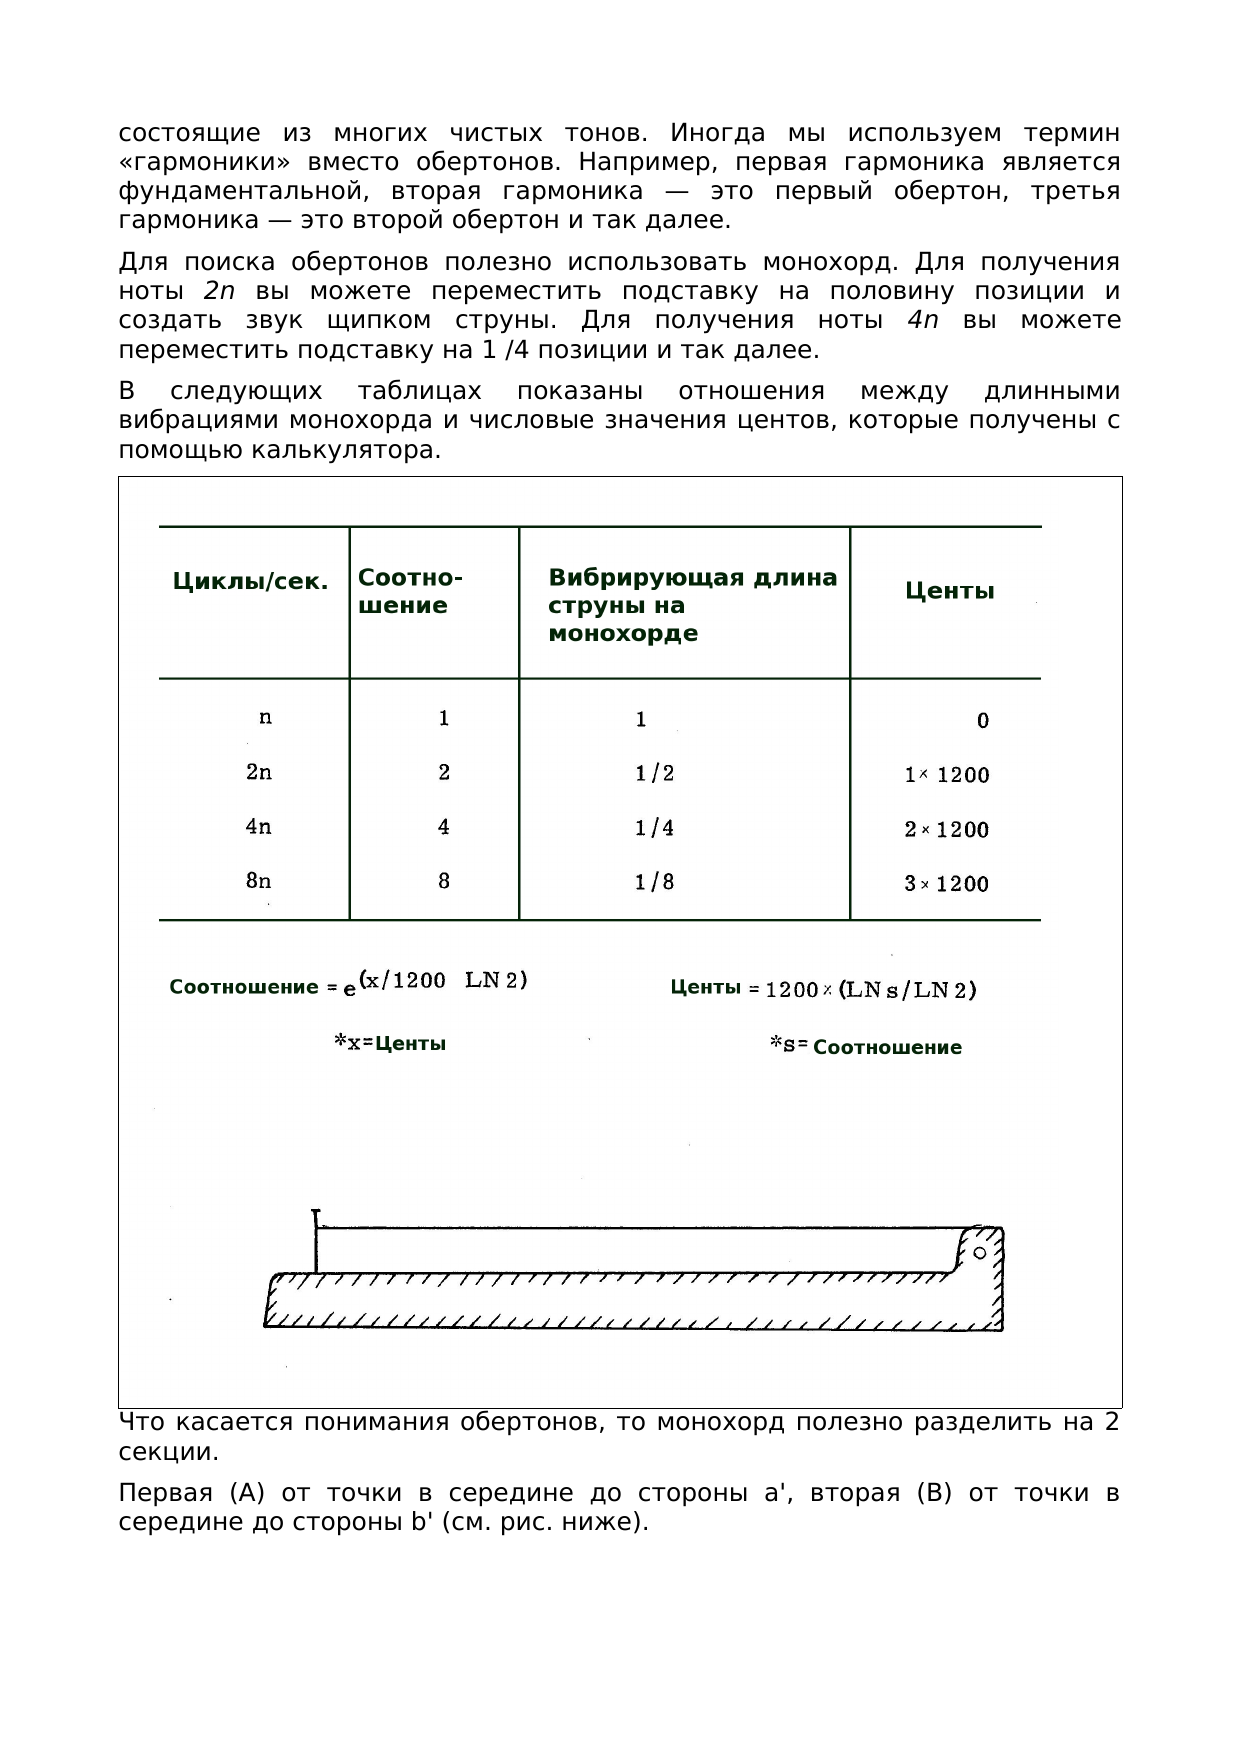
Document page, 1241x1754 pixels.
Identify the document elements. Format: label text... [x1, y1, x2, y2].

text В следующих таблицах показаны отношения между длинными вибрациями монохорда и числовые значения центов, которые получены с помощью калькулятора. [118, 376, 1122, 464]
text состоящие из многих чистых тонов. Иногда мы используем термин «гармоники» вместо обертонов. Например, первая гармоника является фундаментальной, вторая гармоника — это первый обертон, третья гармоника — это второй обертон и так далее. [118, 118, 1122, 235]
text Что касается понимания обертонов, то монохорд полезно разделить на 2 секции. [118, 1409, 1122, 1466]
text Для поиска обертонов полезно использовать монохорд. Для получения ноты 2n вы можете переместить подставку на половину позиции и создать звук щипком струны. Для получения ноты 4n вы можете переместить подставку на 1 /4 позиции и так далее. [118, 247, 1122, 364]
picture [121, 479, 1059, 1405]
table_header [119, 477, 1122, 1407]
text Первая (А) от точки в середине до стороны a', вторая (В) от точки в середине до стороны b' (см. рис. ниже). [118, 1478, 1122, 1537]
